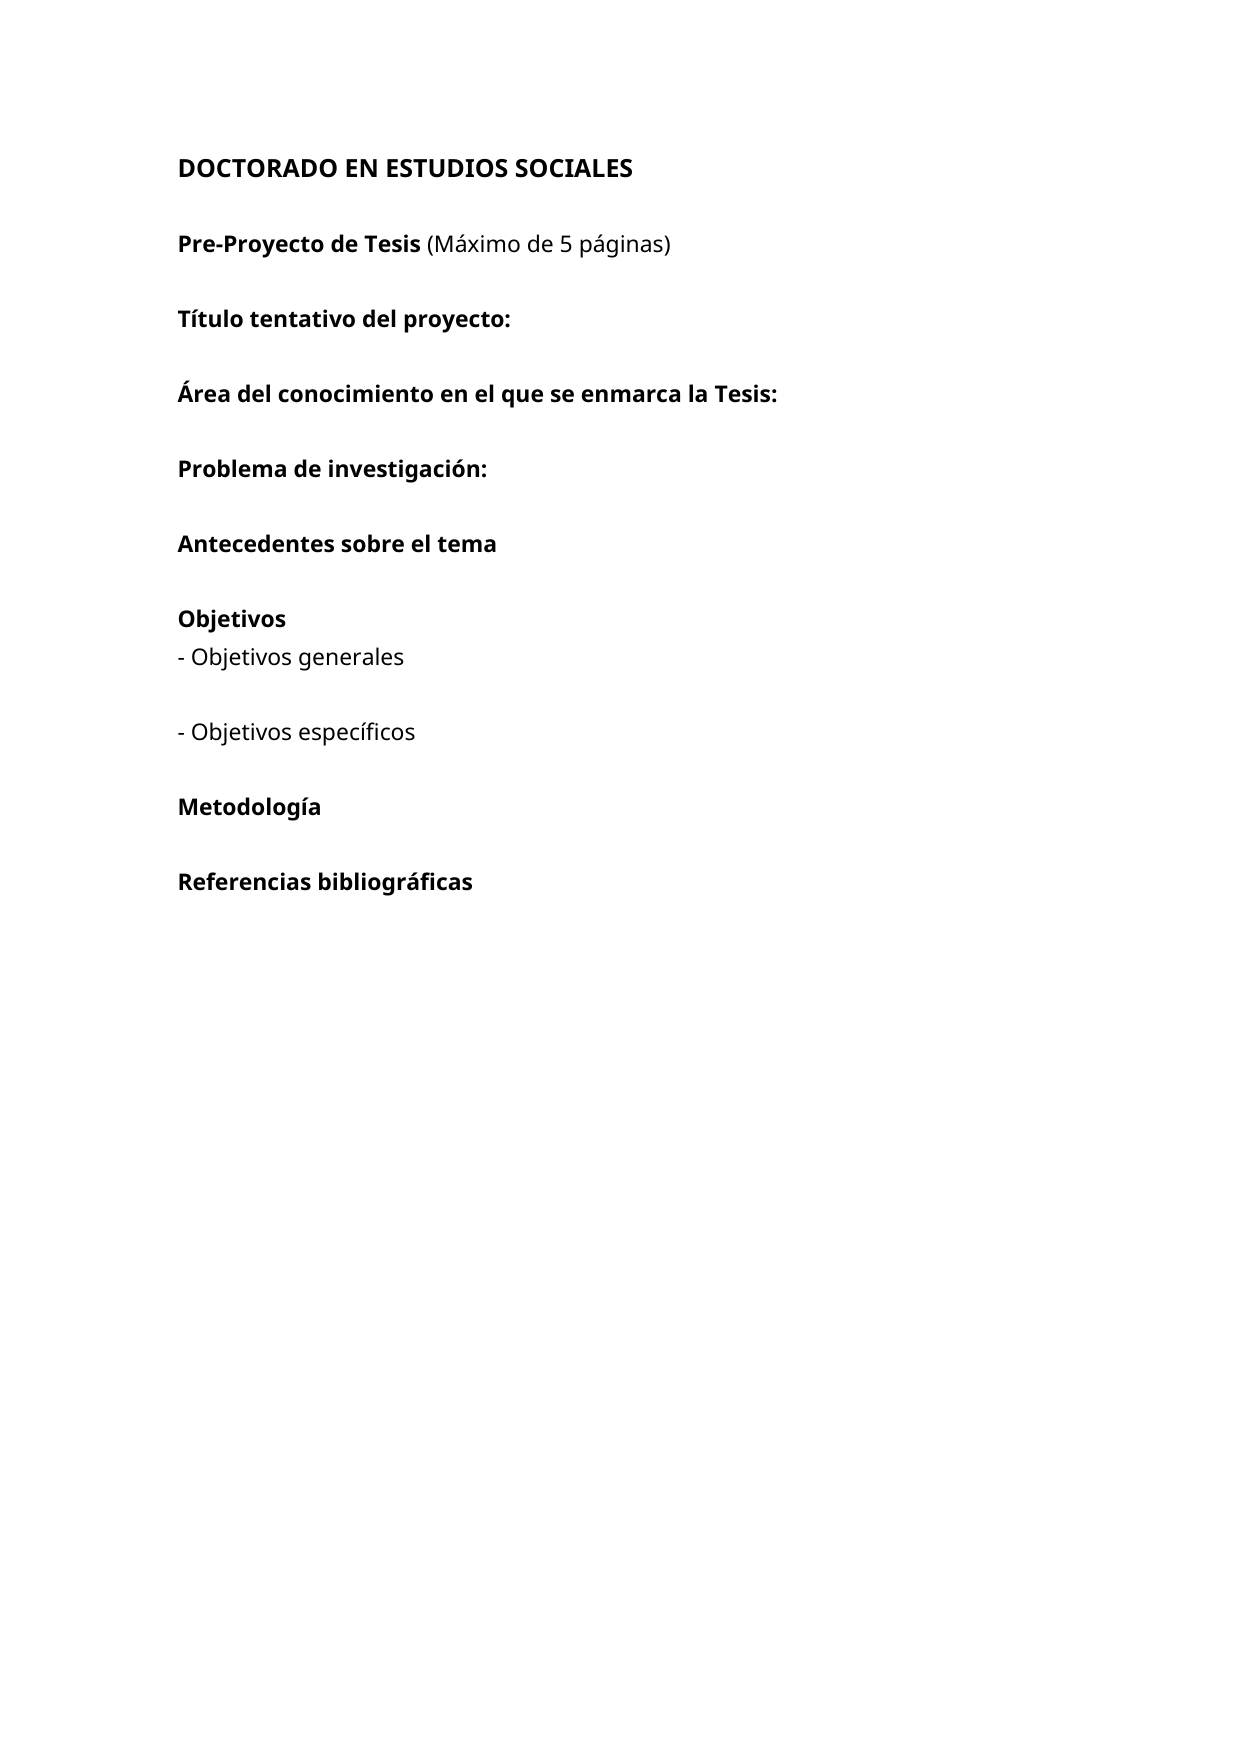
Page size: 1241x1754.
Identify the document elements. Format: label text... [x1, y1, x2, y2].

text Título tentativo del proyecto: [177, 298, 1063, 335]
text - Objetivos específicos [177, 710, 1063, 748]
text Problema de investigación: [177, 448, 1063, 485]
text Pre-Proyecto de Tesis (Máximo de 5 páginas) [177, 223, 1063, 260]
text Antecedentes sobre el tema [177, 523, 1063, 560]
text Objetivos [177, 598, 1063, 635]
text - Objetivos generales [177, 635, 1063, 673]
text DOCTORADO EN ESTUDIOS SOCIALES [177, 148, 1063, 185]
text Metodología [177, 785, 1063, 823]
text Área del conocimiento en el que se enmarca la Tesis: [177, 373, 1063, 410]
text Referencias bibliográficas [177, 860, 1063, 898]
